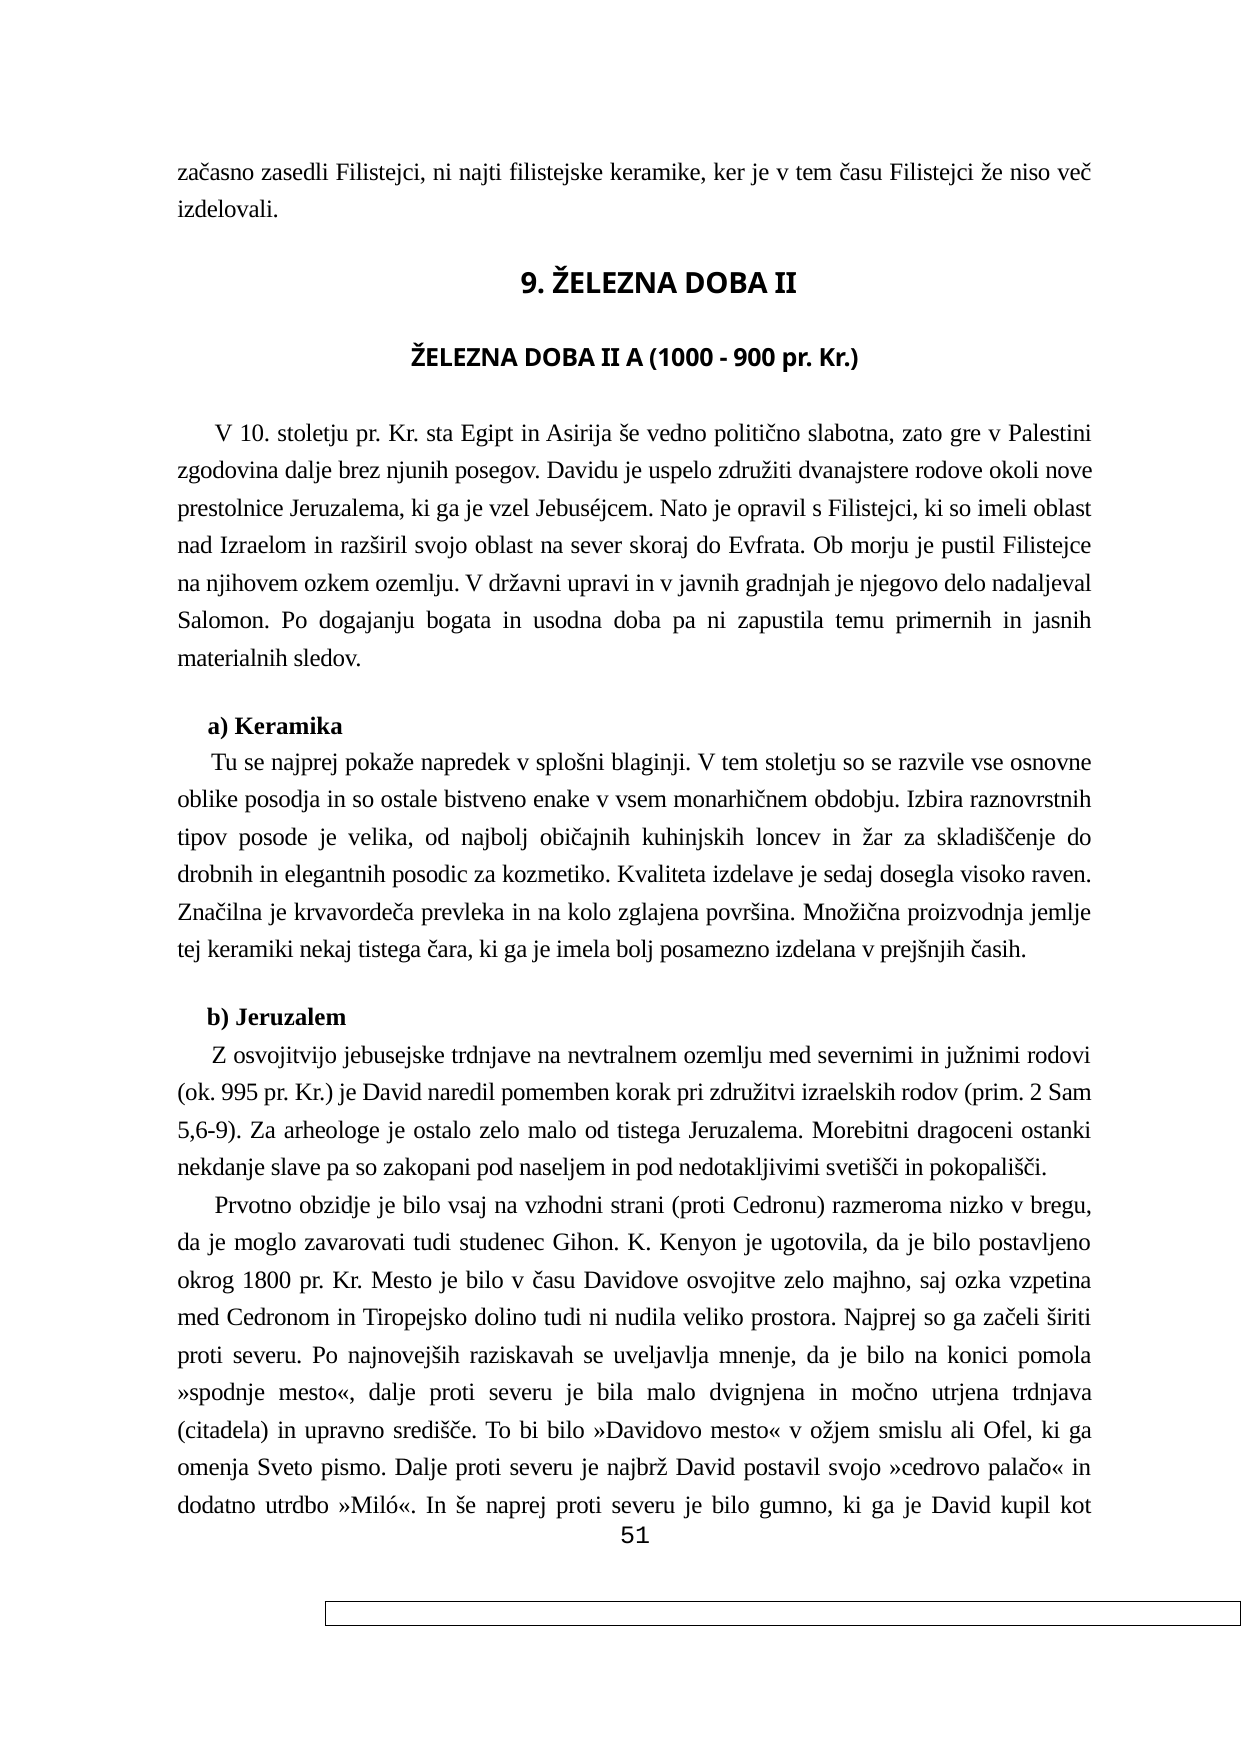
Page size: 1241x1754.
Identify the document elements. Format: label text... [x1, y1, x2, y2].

subtitle 9. ŽELEZNA DOBA II [177, 262, 1093, 302]
text b) Jeruzalem [132, 1002, 1018, 1033]
text Z osvojitvijo jebusejske trdnjave na nevtralnem ozemlju med severnimi in južnimi rodovi (ok. 995 pr. Kr.) je David naredil pomemben korak pri združitvi izraelskih rodov (prim. 2 Sam 5,6-9). Za arheologe je ostalo zelo malo od tistega Jeruzalema. Morebitni dragoceni ostanki nekdanje slave pa so zakopani pod naseljem in pod nedotakljivimi svetišči in pokopališči. [177, 1033, 1093, 1183]
text Tu se najprej pokaže napredek v splošni blaginji. V tem stoletju so se razvile vse osnovne oblike posodja in so ostale bistveno enake v vsem monarhičnem obdobju. Izbira raznovrstnih tipov posode je velika, od najbolj običajnih kuhinjskih loncev in žar za skladiščenje do drobnih in elegantnih posodic za kozmetiko. Kvaliteta izdelave je sedaj dosegla visoko raven. Značilna je krvavordeča prevleka in na kolo zglajena površina. Množična proizvodnja jemlje tej keramiki nekaj tistega čara, ki ga je imela bolj posamezno izdelana v prejšnjih časih. [177, 740, 1093, 965]
text a) Keramika [176, 711, 1018, 740]
text V 10. stoletju pr. Kr. sta Egipt in Asirija še vedno politično slabotna, zato gre v Palestini zgodovina dalje brez njunih posegov. Davidu je uspelo združiti dvanajstere rodove okoli nove prestolnice Jeruzalema, ki ga je vzel Jebuséjcem. Nato je opravil s Filistejci, ki so imeli oblast nad Izraelom in razširil svojo oblast na sever skoraj do Evfrata. Ob morju je pustil Filistejce na njihovem ozkem ozemlju. V državni upravi in v javnih gradnjah je njegovo delo nadaljeval Salomon. Po dogajanju bogata in usodna doba pa ni zapustila temu primernih in jasnih materialnih sledov. [177, 411, 1093, 674]
subtitle ŽELEZNA DOBA II A (1000 - 900 pr. Kr.) [177, 340, 1093, 374]
text začasno zasedli Filistejci, ni najti filistejske keramike, ker je v tem času Filistejci že niso več izdelovali. [177, 150, 1093, 225]
text Prvotno obzidje je bilo vsaj na vzhodni strani (proti Cedronu) razmeroma nizko v bregu, da je moglo zavarovati tudi studenec Gihon. K. Kenyon je ugotovila, da je bilo postavljeno okrog 1800 pr. Kr. Mesto je bilo v času Davidove osvojitve zelo majhno, saj ozka vzpetina med Cedronom in Tiropejsko dolino tudi ni nudila veliko prostora. Najprej so ga začeli širiti proti severu. Po najnovejših raziskavah se uveljavlja mnenje, da je bilo na konici pomola »spodnje mesto«, dalje proti severu je bila malo dvignjena in močno utrjena trdnjava (citadela) in upravno središče. To bi bilo »Davidovo mesto« v ožjem smislu ali Ofel, ki ga omenja Sveto pismo. Dalje proti severu je najbrž David postavil svojo »cedrovo palačo« in dodatno utrdbo »Miló«. In še naprej proti severu je bilo gumno, ki ga je David kupil kot [177, 1183, 1093, 1521]
